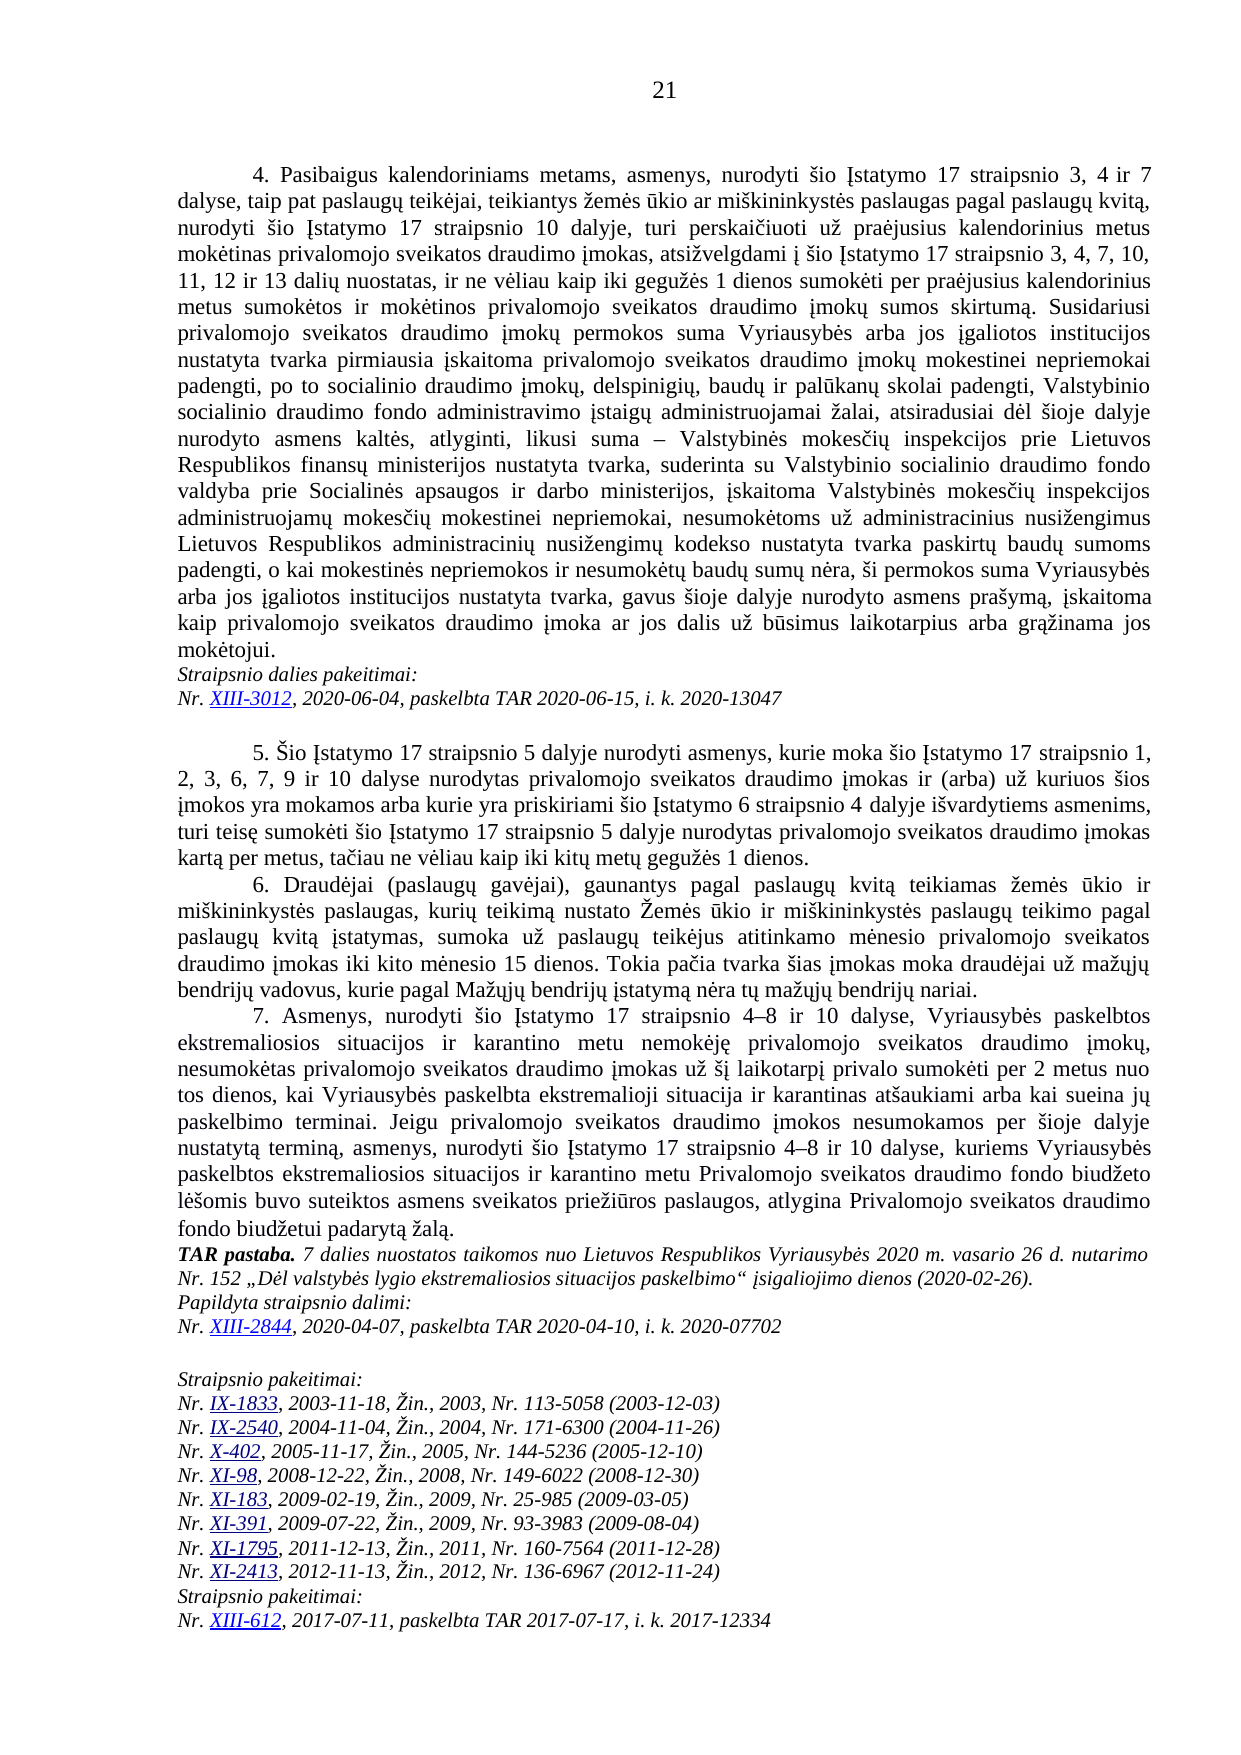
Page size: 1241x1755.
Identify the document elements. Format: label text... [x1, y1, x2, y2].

text Nr. XI-183, 2009-02-19, Žin., 2009, Nr. 25-985 (2009-03-05) [177, 1487, 1152, 1511]
text Straipsnio pakeitimai: [177, 1583, 1152, 1608]
text 5. Šio Įstatymo 17 straipsnio 5 dalyje nurodyti asmenys, kurie moka šio Įstatymo 17 straipsnio 1, 2, 3, 6, 7, 9 ir 10 dalyse nurodytas privalomojo sveikatos draudimo įmokas ir (arba) už kuriuos šios įmokos yra mokamos arba kurie yra priskiriami šio Įstatymo 6 straipsnio 4 dalyje išvardytiems asmenims, turi teisę sumokėti šio Įstatymo 17 straipsnio 5 dalyje nurodytas privalomojo sveikatos draudimo įmokas kartą per metus, tačiau ne vėliau kaip iki kitų metų gegužės 1 dienos. [177, 739, 1152, 871]
text Nr. XIII-2844, 2020-04-07, paskelbta TAR 2020-04-10, i. k. 2020-07702 [177, 1314, 1152, 1338]
text 6. Draudėjai (paslaugų gavėjai), gaunantys pagal paslaugų kvitą teikiamas žemės ūkio ir miškininkystės paslaugas, kurių teikimą nustato Žemės ūkio ir miškininkystės paslaugų teikimo pagal paslaugų kvitą įstatymas, sumoka už paslaugų teikėjus atitinkamo mėnesio privalomojo sveikatos draudimo įmokas iki kito mėnesio 15 dienos. Tokia pačia tvarka šias įmokas moka draudėjai už mažųjų bendrijų vadovus, kurie pagal Mažųjų bendrijų įstatymą nėra tų mažųjų bendrijų nariai. [177, 871, 1152, 1002]
text 4. Pasibaigus kalendoriniams metams, asmenys, nurodyti šio Įstatymo 17 straipsnio 3, 4 ir 7 dalyse, taip pat paslaugų teikėjai, teikiantys žemės ūkio ar miškininkystės paslaugas pagal paslaugų kvitą, nurodyti šio Įstatymo 17 straipsnio 10 dalyje, turi perskaičiuoti už praėjusius kalendorinius metus mokėtinas privalomojo sveikatos draudimo įmokas, atsižvelgdami į šio Įstatymo 17 straipsnio 3, 4, 7, 10, 11, 12 ir 13 dalių nuostatas, ir ne vėliau kaip iki gegužės 1 dienos sumokėti per praėjusius kalendorinius metus sumokėtos ir mokėtinos privalomojo sveikatos draudimo įmokų sumos skirtumą. Susidariusi privalomojo sveikatos draudimo įmokų permokos suma Vyriausybės arba jos įgaliotos institucijos nustatyta tvarka pirmiausia įskaitoma privalomojo sveikatos draudimo įmokų mokestinei nepriemokai padengti, po to socialinio draudimo įmokų, delspinigių, baudų ir palūkanų skolai padengti, Valstybinio socialinio draudimo fondo administravimo įstaigų administruojamai žalai, atsiradusiai dėl šioje dalyje nurodyto asmens kaltės, atlyginti, likusi suma – Valstybinės mokesčių inspekcijos prie Lietuvos Respublikos finansų ministerijos nustatyta tvarka, suderinta su Valstybinio socialinio draudimo fondo valdyba prie Socialinės apsaugos ir darbo ministerijos, įskaitoma Valstybinės mokesčių inspekcijos administruojamų mokesčių mokestinei nepriemokai, nesumokėtoms už administracinius nusižengimus Lietuvos Respublikos administracinių nusižengimų kodekso nustatyta tvarka paskirtų baudų sumoms padengti, o kai mokestinės nepriemokos ir nesumokėtų baudų sumų nėra, ši permokos suma Vyriausybės arba jos įgaliotos institucijos nustatyta tvarka, gavus šioje dalyje nurodyto asmens prašymą, įskaitoma kaip privalomojo sveikatos draudimo įmoka ar jos dalis už būsimus laikotarpius arba grąžinama jos mokėtojui. [177, 161, 1152, 662]
text Papildyta straipsnio dalimi: [177, 1290, 1152, 1314]
text Nr. XI-1795, 2011-12-13, Žin., 2011, Nr. 160-7564 (2011-12-28) [177, 1535, 1152, 1559]
text Nr. XI-391, 2009-07-22, Žin., 2009, Nr. 93-3983 (2009-08-04) [177, 1511, 1152, 1535]
text Nr. XI-2413, 2012-11-13, Žin., 2012, Nr. 136-6967 (2012-11-24) [177, 1559, 1152, 1583]
text Nr. XIII-612, 2017-07-11, paskelbta TAR 2017-07-17, i. k. 2017-12334 [177, 1608, 1152, 1632]
text Nr. XIII-3012, 2020-06-04, paskelbta TAR 2020-06-15, i. k. 2020-13047 [177, 686, 1152, 710]
text Nr. IX-1833, 2003-11-18, Žin., 2003, Nr. 113-5058 (2003-12-03) [177, 1391, 1152, 1415]
text TAR pastaba. 7 dalies nuostatos taikomos nuo Lietuvos Respublikos Vyriausybės 2020 m. vasario 26 d. nutarimo Nr. 152 „Dėl valstybės lygio ekstremaliosios situacijos paskelbimo“ įsigaliojimo dienos (2020-02-26). [177, 1242, 1152, 1290]
text Nr. IX-2540, 2004-11-04, Žin., 2004, Nr. 171-6300 (2004-11-26) [177, 1415, 1152, 1439]
text Straipsnio pakeitimai: [177, 1367, 1152, 1391]
text 7. Asmenys, nurodyti šio Įstatymo 17 straipsnio 4–8 ir 10 dalyse, Vyriausybės paskelbtos ekstremaliosios situacijos ir karantino metu nemokėję privalomojo sveikatos draudimo įmokų, nesumokėtas privalomojo sveikatos draudimo įmokas už šį laikotarpį privalo sumokėti per 2 metus nuo tos dienos, kai Vyriausybės paskelbta ekstremalioji situacija ir karantinas atšaukiami arba kai sueina jų paskelbimo terminai. Jeigu privalomojo sveikatos draudimo įmokos nesumokamos per šioje dalyje nustatytą terminą, asmenys, nurodyti šio Įstatymo 17 straipsnio 4–8 ir 10 dalyse, kuriems Vyriausybės paskelbtos ekstremaliosios situacijos ir karantino metu Privalomojo sveikatos draudimo fondo biudžeto lėšomis buvo suteiktos asmens sveikatos priežiūros paslaugos, atlygina Privalomojo sveikatos draudimo fondo biudžetui padarytą žalą. [177, 1002, 1152, 1242]
text Nr. XI-98, 2008-12-22, Žin., 2008, Nr. 149-6022 (2008-12-30) [177, 1463, 1152, 1487]
text Straipsnio dalies pakeitimai: [177, 662, 1152, 686]
text Nr. X-402, 2005-11-17, Žin., 2005, Nr. 144-5236 (2005-12-10) [177, 1439, 1152, 1463]
